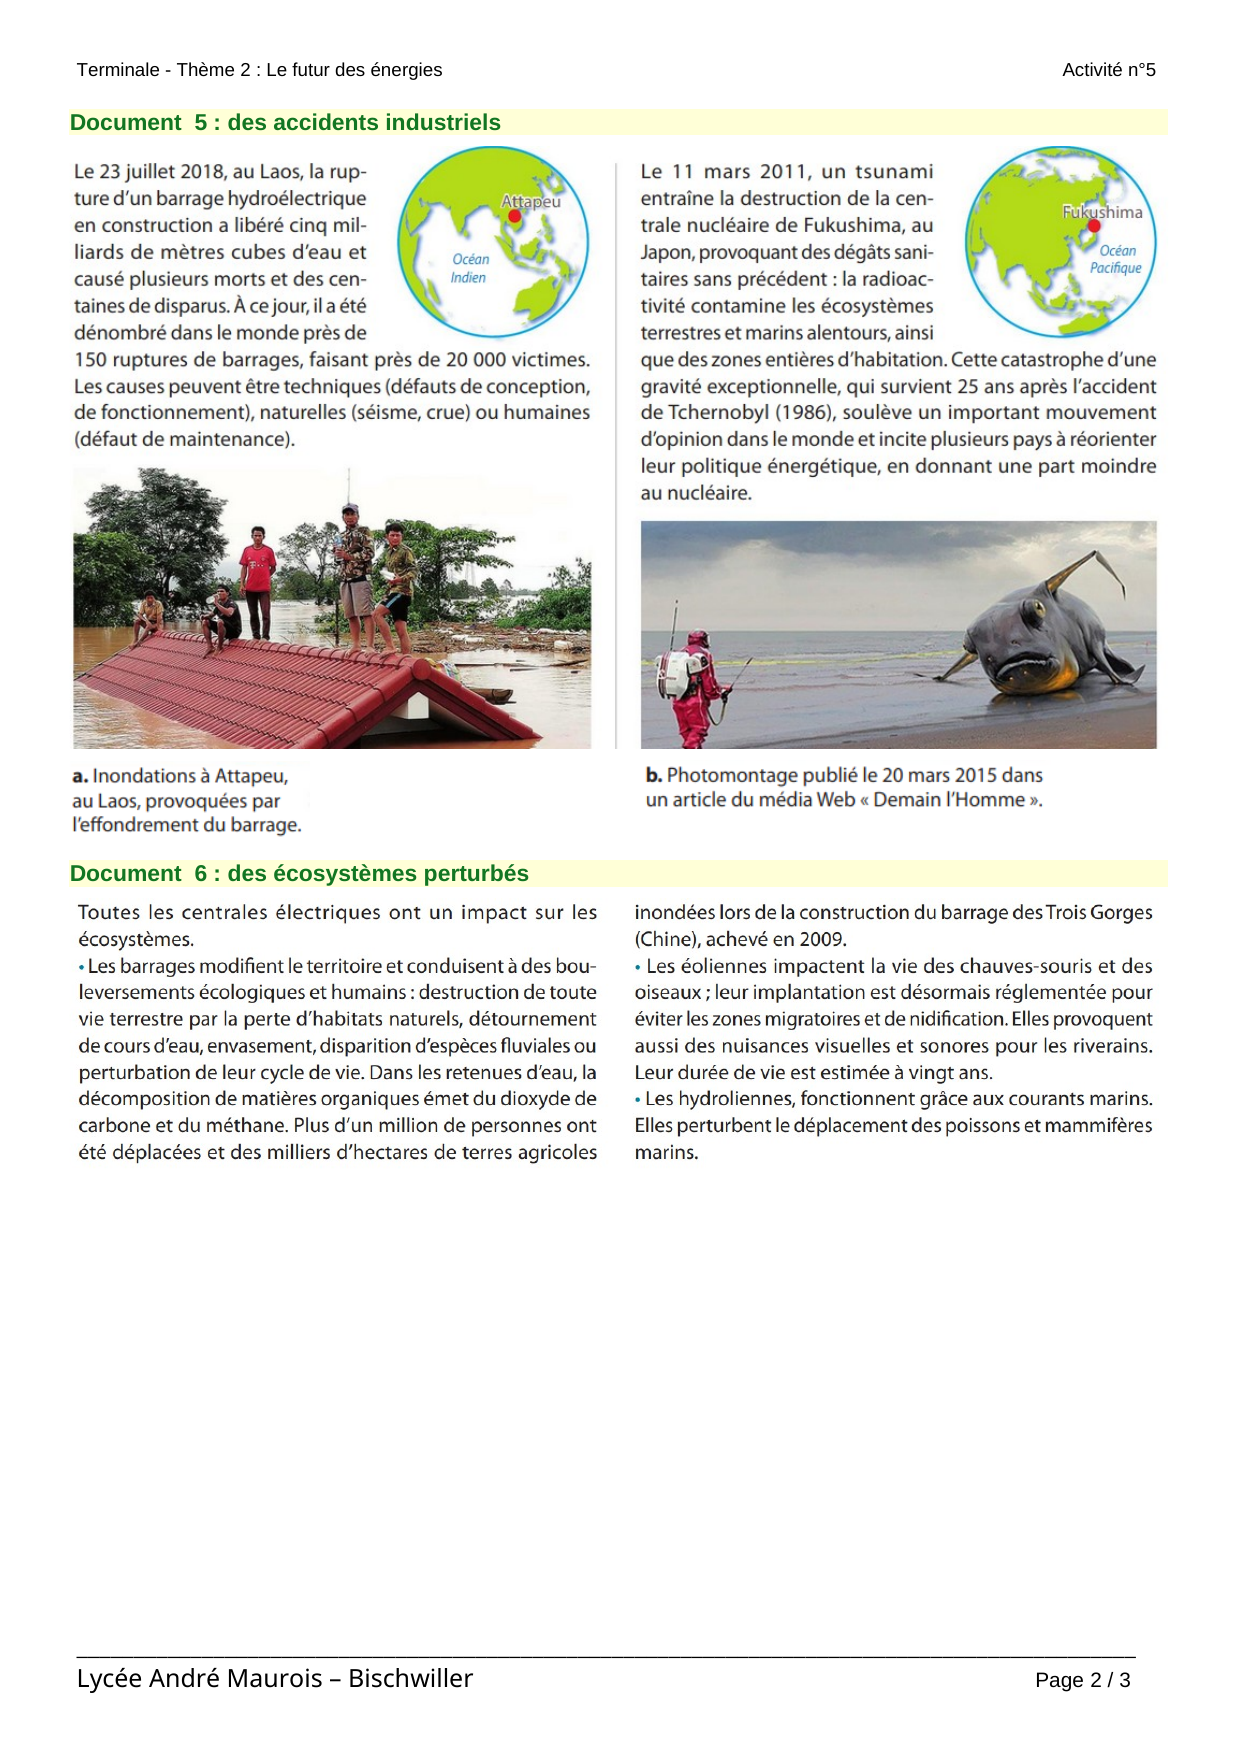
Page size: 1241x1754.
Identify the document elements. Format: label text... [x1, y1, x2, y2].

picture [69, 761, 310, 849]
picture [641, 760, 1052, 818]
picture [69, 898, 1169, 1170]
picture [69, 146, 1169, 749]
table_cell [58, 147, 1180, 860]
table_cell Document 5 : des accidents industriels [58, 109, 1180, 147]
table_cell Document 6 : des écosystèmes perturbés [58, 860, 1180, 1181]
